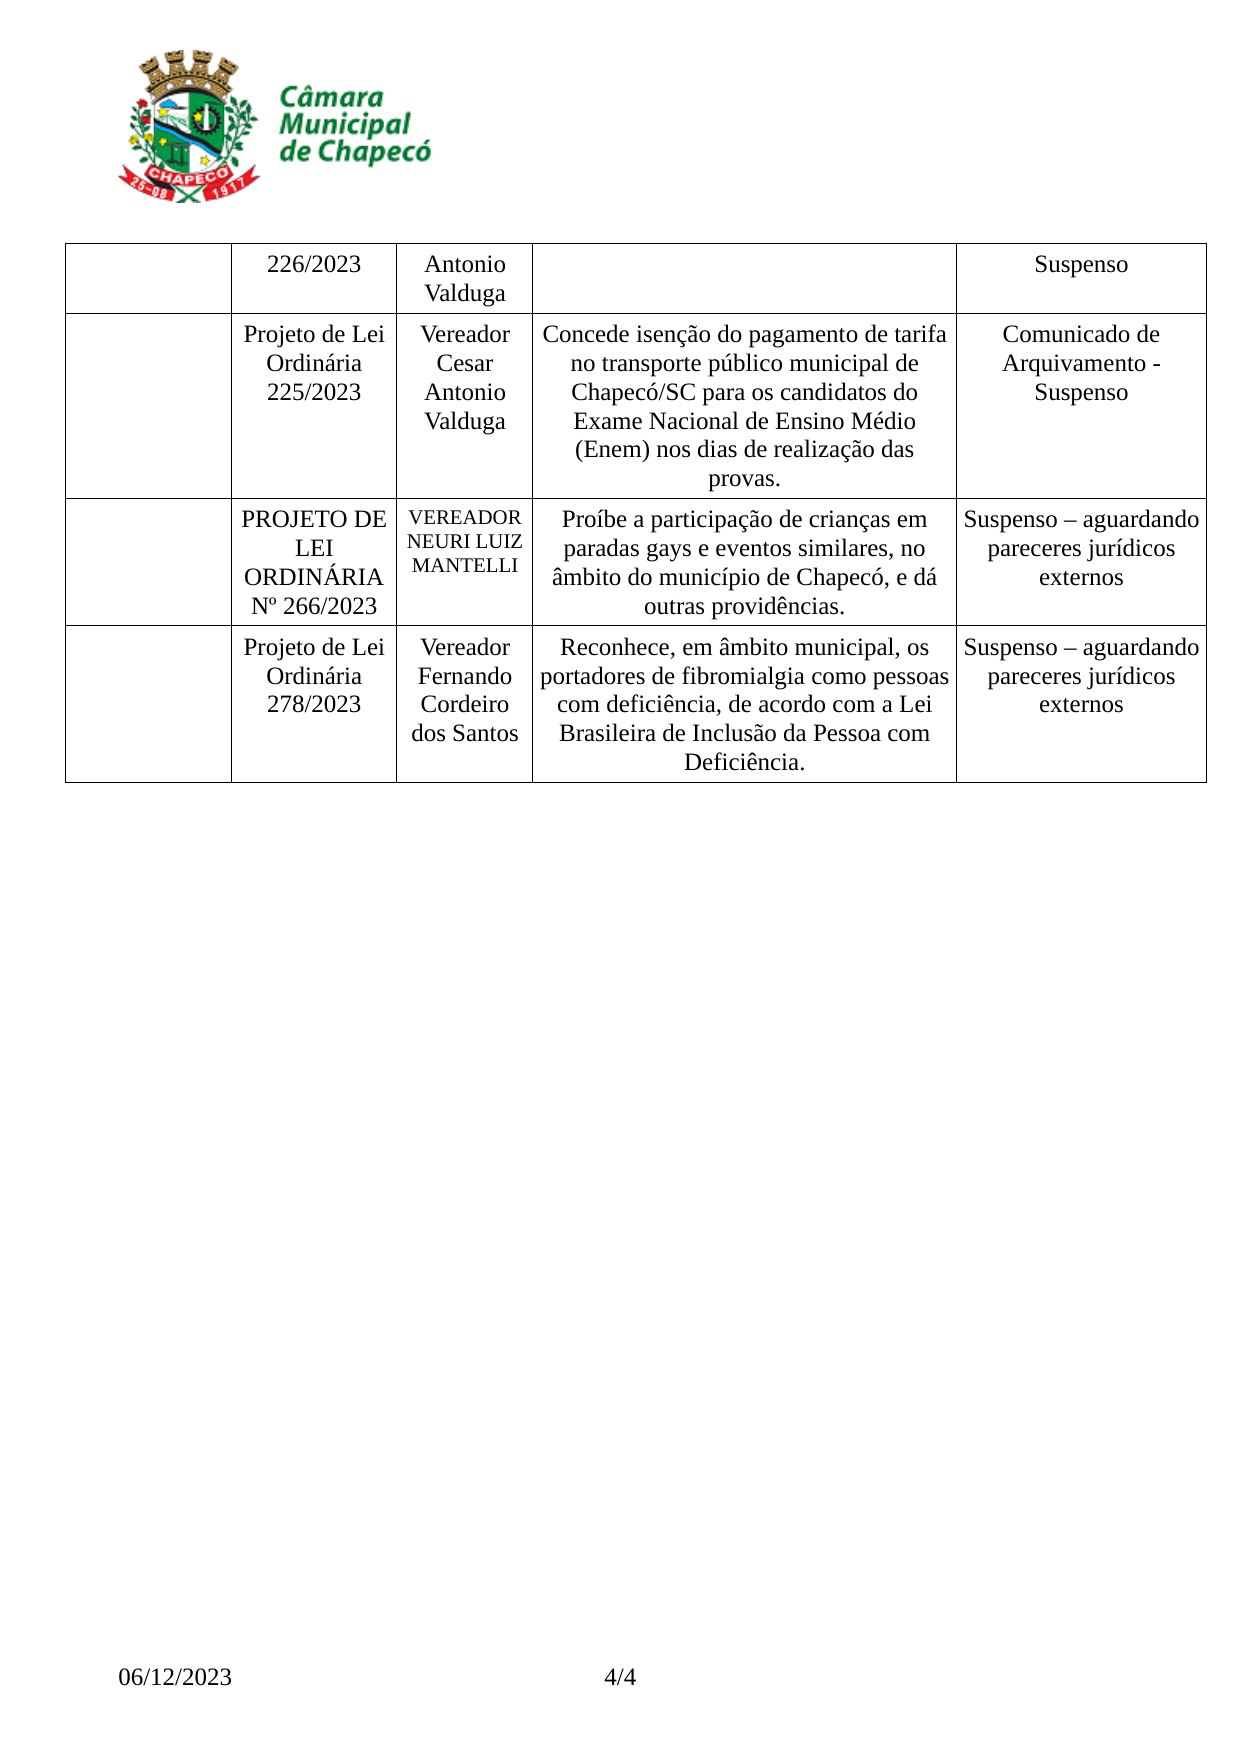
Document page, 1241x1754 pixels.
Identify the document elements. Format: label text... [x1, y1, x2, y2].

table_cell VEREADOR NEURI LUIZ MANTELLI [397, 499, 532, 625]
table_cell [66, 244, 231, 313]
table_cell Suspenso – aguardando pareceres jurídicos externos [957, 499, 1206, 625]
table_cell Reconhece, em âmbito municipal, os portadores de fibromialgia como pessoas com deficiência, de acordo com a Lei Brasileira de Inclusão da Pessoa com Deficiência. [533, 626, 956, 782]
table_cell Proíbe a participação de crianças em paradas gays e eventos similares, no âmbito do município de Chapecó, e dá outras providências. [533, 499, 956, 625]
table_cell Projeto de Lei Ordinária 225/2023 [232, 314, 396, 498]
table_cell 226/2023 [232, 244, 396, 313]
table_cell Projeto de Lei Ordinária 278/2023 [232, 626, 396, 782]
table_cell Antonio Valduga [397, 244, 532, 313]
table_cell Suspenso – aguardando pareceres jurídicos externos [957, 626, 1206, 782]
table_cell PROJETO DE LEI ORDINÁRIA Nº 266/2023 [232, 499, 396, 625]
table_cell [66, 626, 231, 782]
table_cell Vereador Fernando Cordeiro dos Santos [397, 626, 532, 782]
table_cell [533, 244, 956, 313]
picture [118, 50, 431, 203]
table_cell [66, 499, 231, 625]
table_cell [66, 314, 231, 498]
table_cell Concede isenção do pagamento de tarifa no transporte público municipal de Chapecó/SC para os candidatos do Exame Nacional de Ensino Médio (Enem) nos dias de realização das provas. [533, 314, 956, 498]
table_cell Vereador Cesar Antonio Valduga [397, 314, 532, 498]
table_cell Comunicado de Arquivamento - Suspenso [957, 314, 1206, 498]
table_cell Suspenso [957, 244, 1206, 313]
